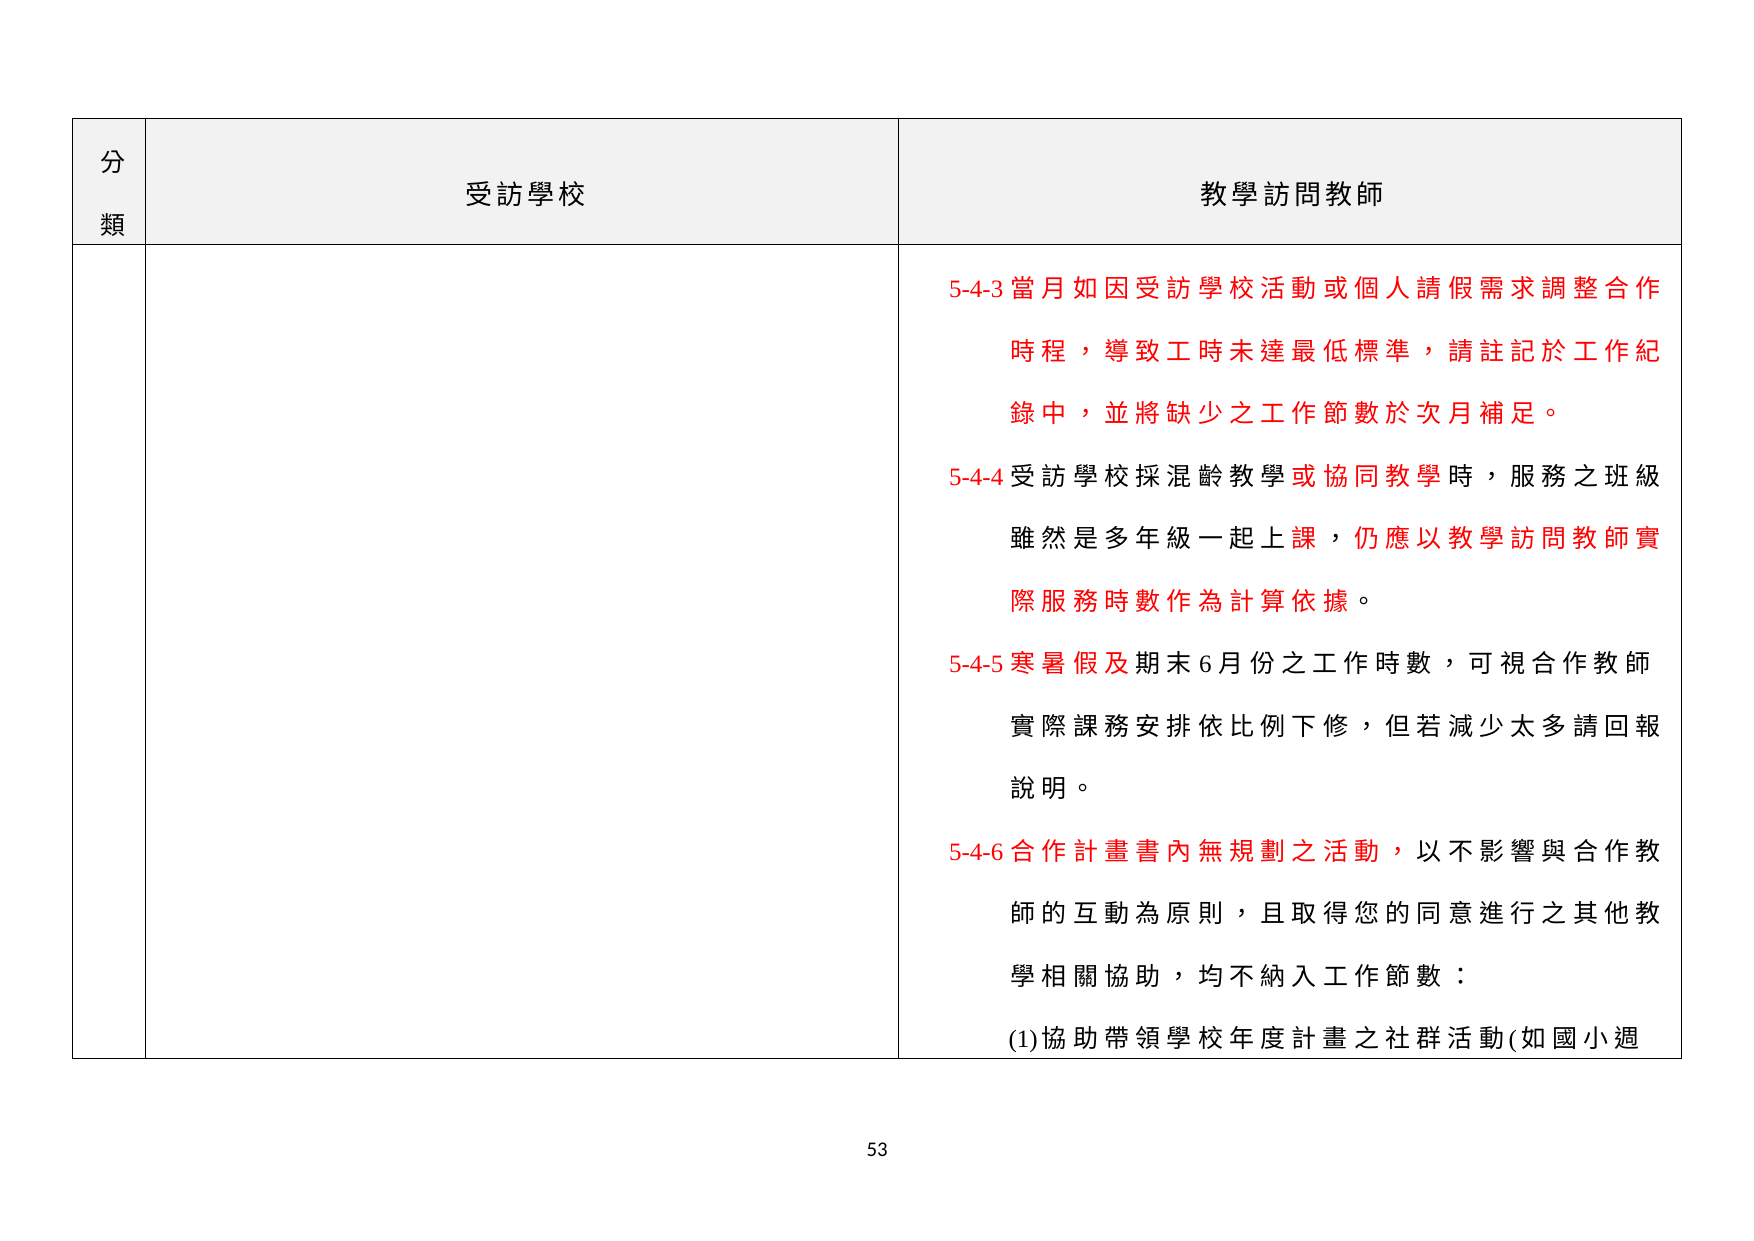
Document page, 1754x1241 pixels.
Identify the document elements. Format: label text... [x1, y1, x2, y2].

table_cell [146, 245, 898, 1058]
table_header 受訪學校 [146, 119, 898, 244]
table_cell 5-4-3當月如因受訪學校活動或個人請假需求調整合作時程，導致工時未達最低標準，請註記於工作紀錄中，並將缺少之工作節數於次月補足。 5-4-4受訪學校採混齡教學或協同教學時，服務之班級雖然是多年級一起上課，仍應以教學訪問教師實際服務時數作為計算依據。 5-4-5寒暑假及期末6月份之工作時數，可視合作教師實際課務安排依比例下修，但若減少太多請回報說明。 5-4-6合作計畫書內無規劃之活動，以不影響與合作教師的互動為原則，且取得您的同意進行之其他教學相關協助，均不納入工作節數： (1)協助帶領學校年度計畫之社群活動(如國小週 [899, 245, 1681, 1058]
table_header 教學訪問教師 [899, 119, 1681, 244]
table_cell [73, 245, 145, 1058]
table_header 分類 [73, 119, 145, 244]
